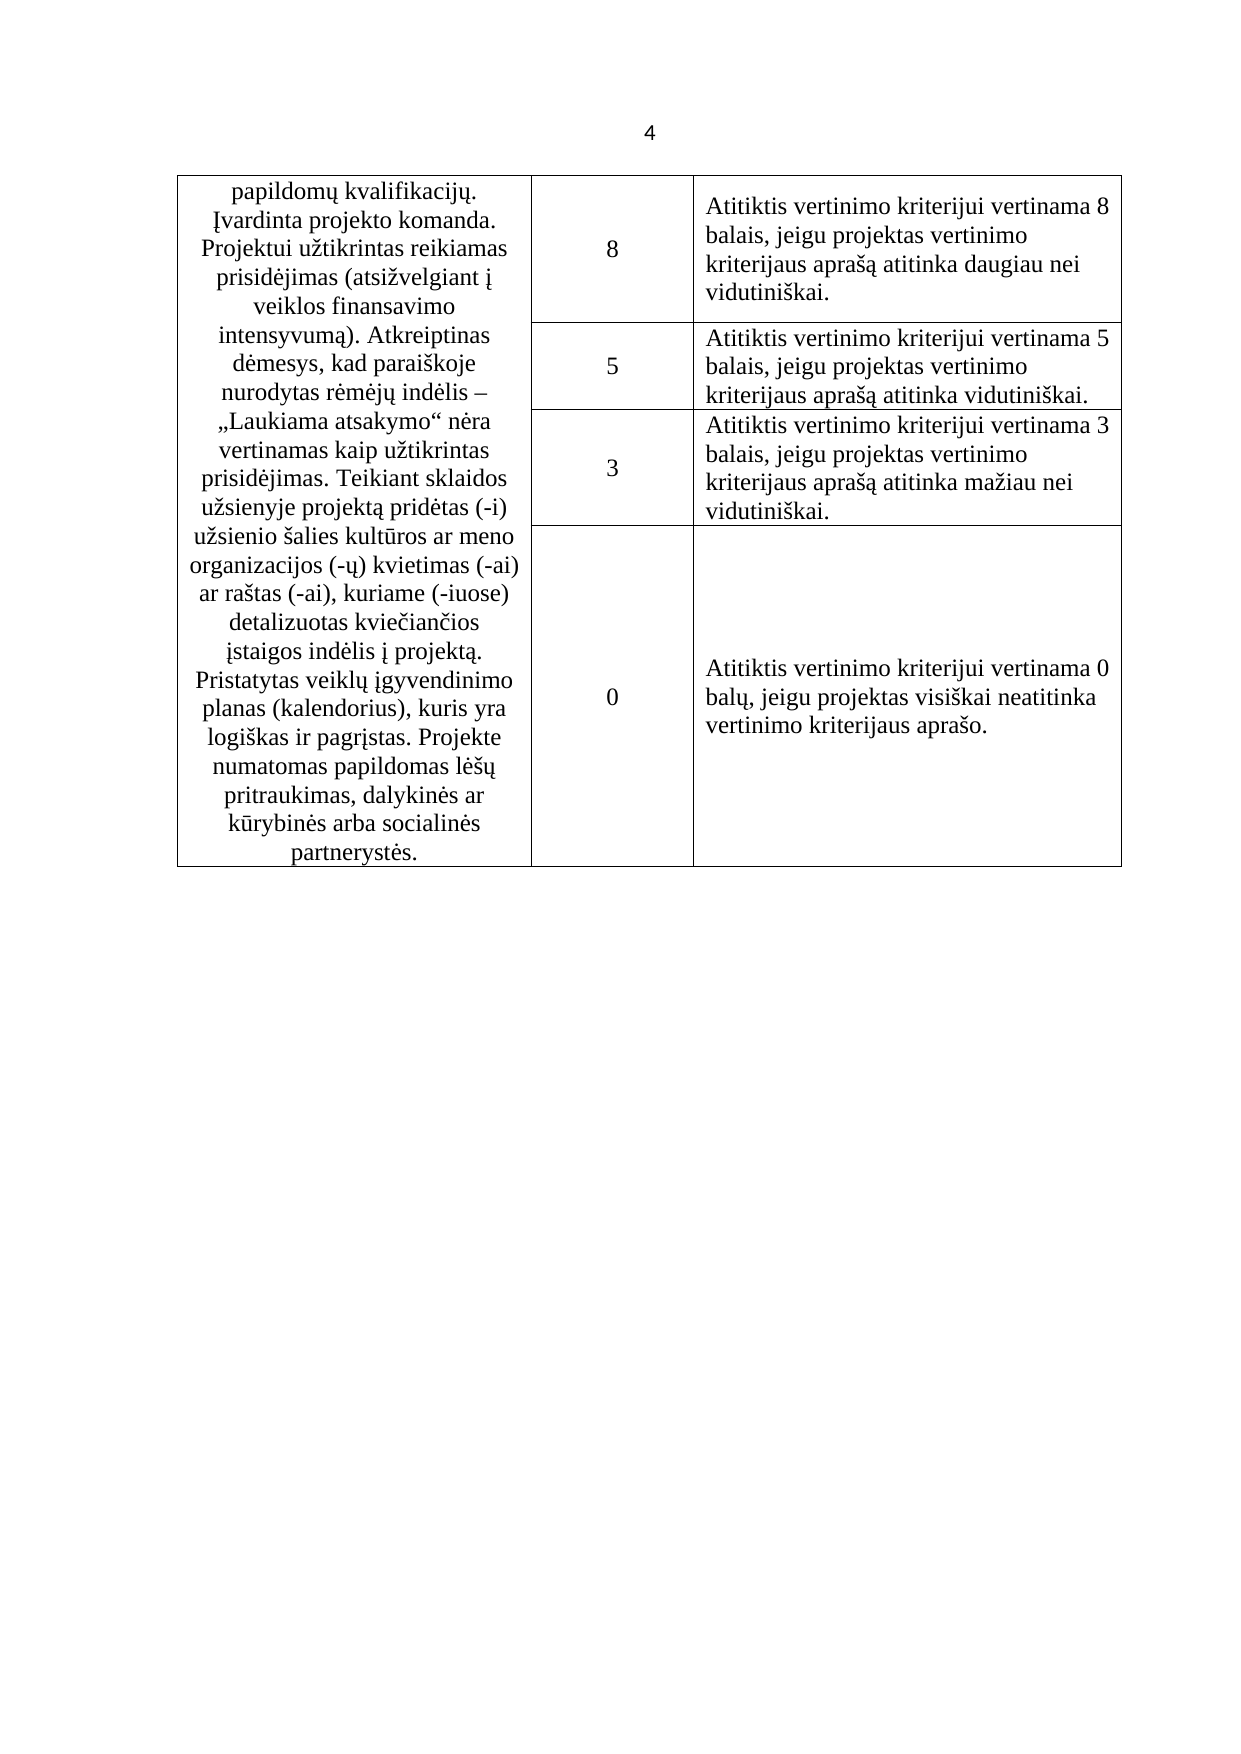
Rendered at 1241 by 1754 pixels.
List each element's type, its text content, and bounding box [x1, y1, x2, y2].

table_cell 5 [532, 323, 693, 409]
table_cell 3 [532, 410, 693, 525]
table_cell 8 [532, 176, 693, 322]
table_cell 0 [532, 526, 693, 866]
table_cell Atitiktis vertinimo kriterijui vertinama 3 balais, jeigu projektas vertinimo kriterijaus aprašą atitinka mažiau nei vidutiniškai. [694, 410, 1121, 525]
table_cell Atitiktis vertinimo kriterijui vertinama 0 balų, jeigu projektas visiškai neatitinka vertinimo kriterijaus aprašo. [694, 526, 1121, 866]
table_cell papildomų kvalifikacijų. Įvardinta projekto komanda. Projektui užtikrintas reikiamas prisidėjimas (atsižvelgiant į veiklos finansavimo intensyvumą). Atkreiptinas dėmesys, kad paraiškoje nurodytas rėmėjų indėlis – „Laukiama atsakymo“ nėra vertinamas kaip užtikrintas prisidėjimas. Teikiant sklaidos užsienyje projektą pridėtas (-i) užsienio šalies kultūros ar meno organizacijos (-ų) kvietimas (-ai) ar raštas (-ai), kuriame (-iuose) detalizuotas kviečiančios įstaigos indėlis į projektą. Pristatytas veiklų įgyvendinimo planas (kalendorius), kuris yra logiškas ir pagrįstas. Projekte numatomas papildomas lėšų pritraukimas, dalykinės ar kūrybinės arba socialinės partnerystės. [178, 176, 531, 866]
table_cell Atitiktis vertinimo kriterijui vertinama 5 balais, jeigu projektas vertinimo kriterijaus aprašą atitinka vidutiniškai. [694, 323, 1121, 409]
table_cell Atitiktis vertinimo kriterijui vertinama 8 balais, jeigu projektas vertinimo kriterijaus aprašą atitinka daugiau nei vidutiniškai. [694, 176, 1121, 322]
